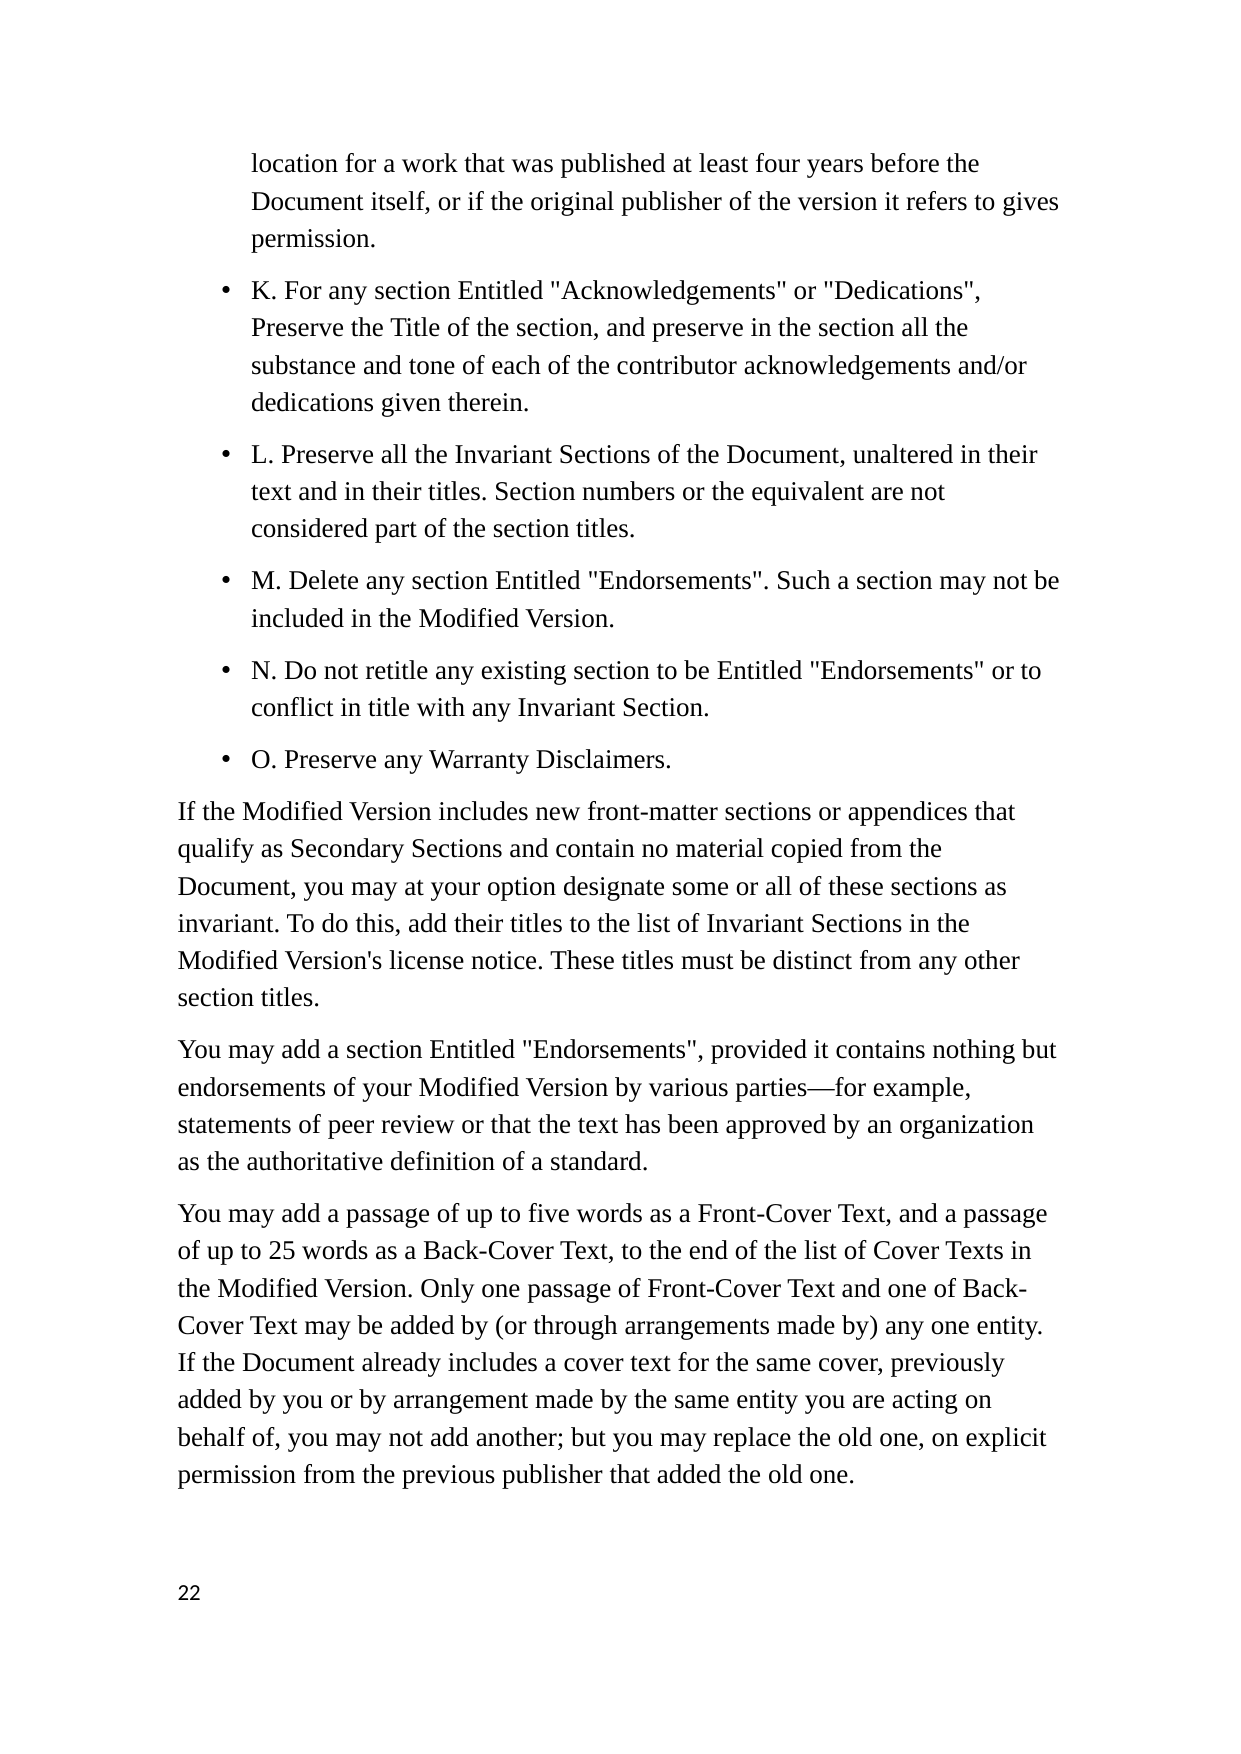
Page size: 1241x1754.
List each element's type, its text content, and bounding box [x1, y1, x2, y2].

text If the Modified Version includes new front-matter sections or appendices that qualify as Secondary Sections and contain no material copied from the Document, you may at your option designate some or all of these sections as invariant. To do this, add their titles to the list of Invariant Sections in the Modified Version's license notice. These titles must be distinct from any other section titles. [177, 795, 1063, 1013]
list location for a work that was published at least four years before the Document itself, or if the original publisher of the version it refers to gives permission. [221, 148, 1063, 253]
list M. Delete any section Entitled "Endorsements". Such a section may not be included in the Modified Version. [221, 564, 1063, 633]
list L. Preserve all the Invariant Sections of the Document, unaltered in their text and in their titles. Section numbers or the equivalent are not considered part of the section titles. [221, 438, 1063, 544]
text You may add a passage of up to five words as a Front-Cover Text, and a passage of up to 25 words as a Back-Cover Text, to the end of the list of Cover Texts in the Modified Version. Only one passage of Front-Cover Text and one of Back-Cover Text may be added by (or through arrangements made by) any one entity. If the Document already includes a cover text for the same cover, previously added by you or by arrangement made by the same entity you are acting on behalf of, you may not add another; but you may replace the old one, on explicit permission from the previous publisher that added the old one. [177, 1197, 1063, 1489]
text You may add a section Entitled "Endorsements", provided it contains nothing but endorsements of your Modified Version by various parties—for example, statements of peer review or that the text has been approved by an organization as the authoritative definition of a standard. [177, 1033, 1063, 1176]
list K. For any section Entitled "Acknowledgements" or "Dedications", Preserve the Title of the section, and preserve in the section all the substance and tone of each of the contributor acknowledgements and/or dedications given therein. [221, 274, 1063, 417]
list O. Preserve any Warranty Disclaimers. [221, 743, 1063, 774]
list N. Do not retitle any existing section to be Entitled "Endorsements" or to conflict in title with any Invariant Section. [221, 654, 1063, 722]
